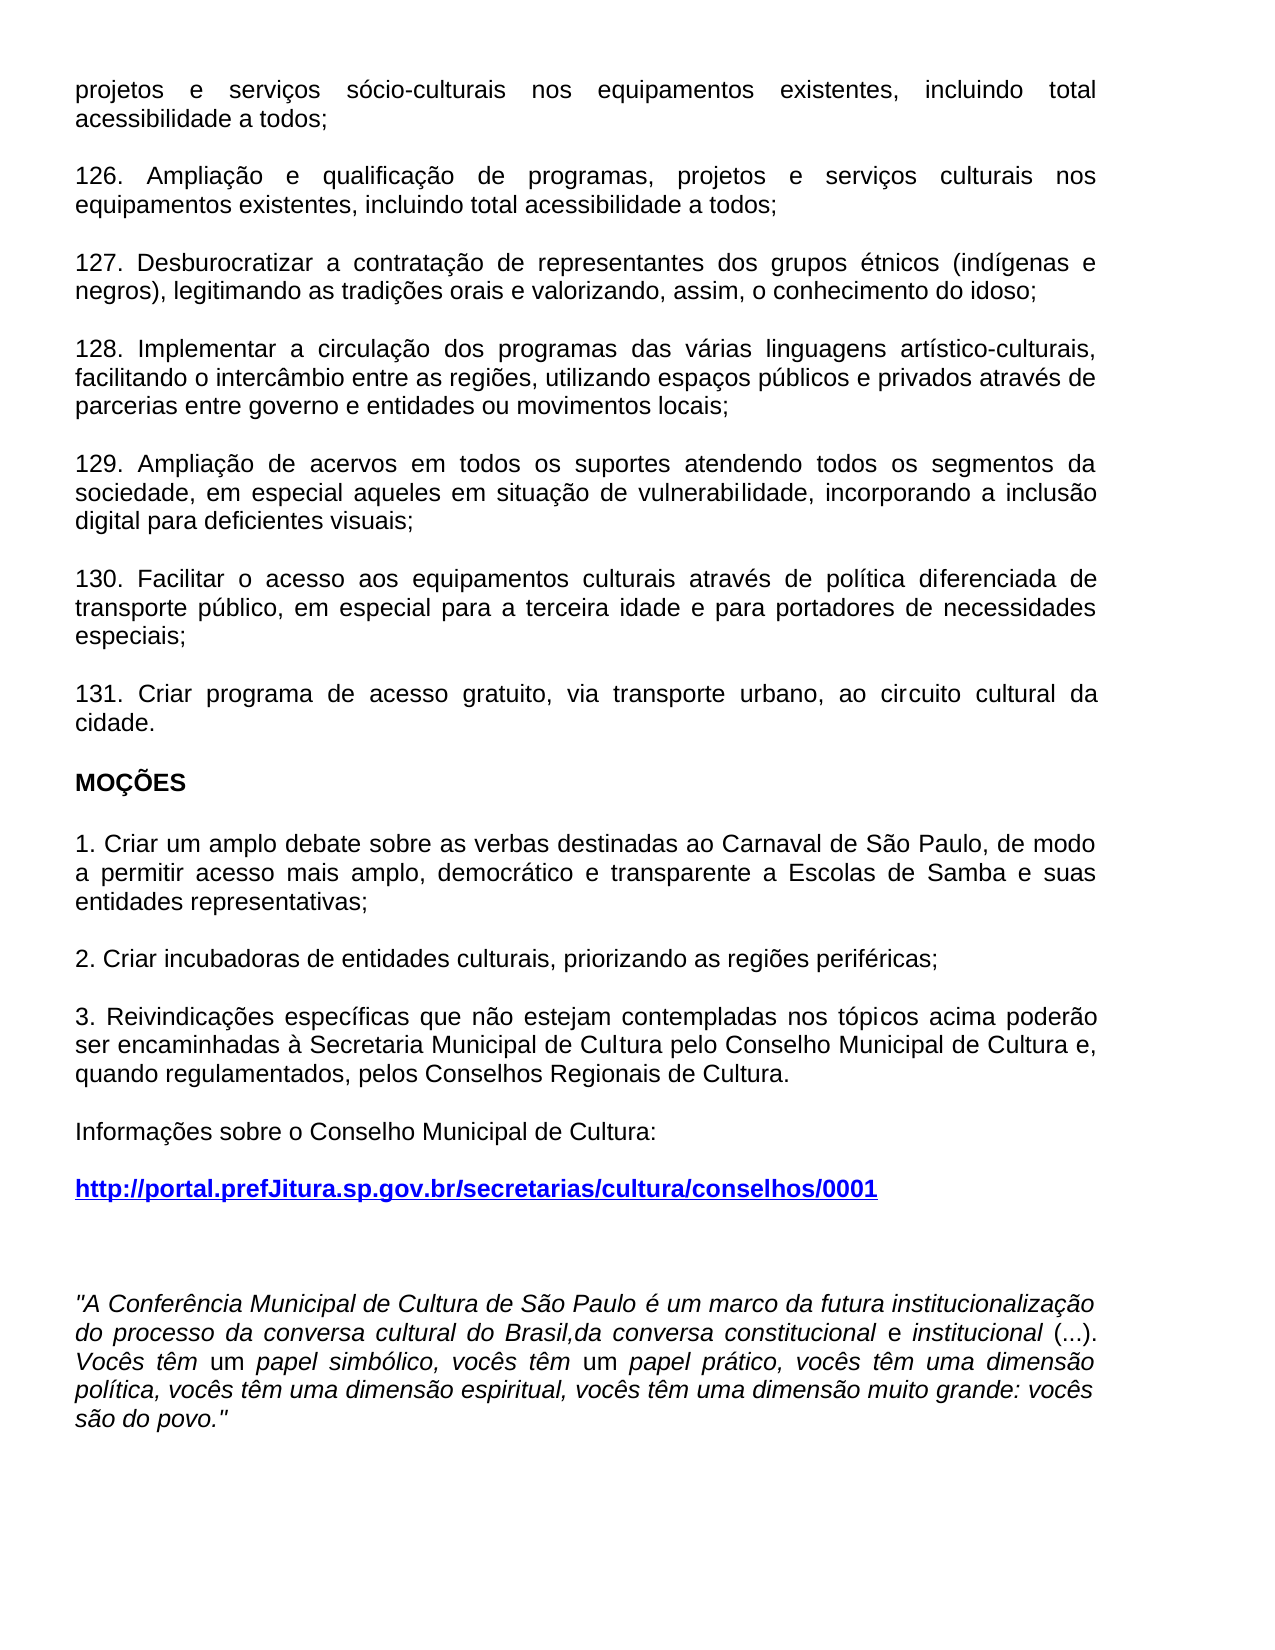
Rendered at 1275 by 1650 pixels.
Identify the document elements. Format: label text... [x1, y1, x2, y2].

text "A Conferência Municipal de Cultura de São Paulo é um marco da futura institucionalização do processo da conversa cultural do Brasil,da conversa constitucional e institucional (...). Vocês têm um papel simbólico, vocês têm um papel prático, vocês têm uma dimensão política, vocês têm uma dimensão espiritual, vocês têm uma dimensão muito grande: vocês são do povo." [75, 1289, 1098, 1433]
text 127. Desburocratizar a contratação de representantes dos grupos étnicos (indígenas e negros), legitimando as tradições orais e valorizando, assim, o conhecimento do idoso; [75, 247, 1098, 305]
text 126. Ampliação e qualificação de programas, projetos e serviços culturais nos equipamentos existentes, incluindo total acessibilidade a todos; [75, 161, 1098, 219]
text 130. Facilitar o acesso aos equipamentos culturais através de política di­ferenciada de transporte público, em especial para a terceira idade e para portadores de necessidades especiais; [75, 564, 1098, 650]
text MOÇÕES [75, 765, 1098, 797]
text http://portal.prefJitura.sp.gov.brIsecretarias/cultura/conselhos/0001 [75, 1174, 1098, 1203]
text Informações sobre o Conselho Municipal de Cultura: [75, 1116, 1098, 1145]
text 3. Reivindicações específicas que não estejam contempladas nos tópi­cos acima poderão ser encaminhadas à Secretaria Municipal de Cul­tura pelo Conselho Municipal de Cultura e, quando regulamentados, pelos Conselhos Regionais de Cultura. [75, 1001, 1098, 1088]
text 131. Criar programa de acesso gratuito, via transporte urbano, ao cir­cuito cultural da cidade. [75, 679, 1098, 736]
text 128. Implementar a circulação dos programas das várias linguagens artístico-culturais, facilitando o intercâmbio entre as regiões, utilizando espaços públicos e privados através de parcerias entre governo e entidades ou movimentos locais; [75, 334, 1098, 420]
text 1. Criar um amplo debate sobre as verbas destinadas ao Carnaval de São Paulo, de modo a permitir acesso mais amplo, democrático e transparente a Escolas de Samba e suas entidades representativas; [75, 829, 1098, 915]
text 129. Ampliação de acervos em todos os suportes atendendo todos os segmentos da sociedade, em especial aqueles em situação de vulnerabi­lidade, incorporando a inclusão digital para deficientes visuais; [75, 449, 1098, 535]
text 2. Criar incubadoras de entidades culturais, priorizando as regiões periféricas; [75, 944, 1098, 973]
text projetos e serviços sócio-culturais nos equipamentos existentes, incluindo total acessibilidade a todos; [75, 75, 1098, 132]
